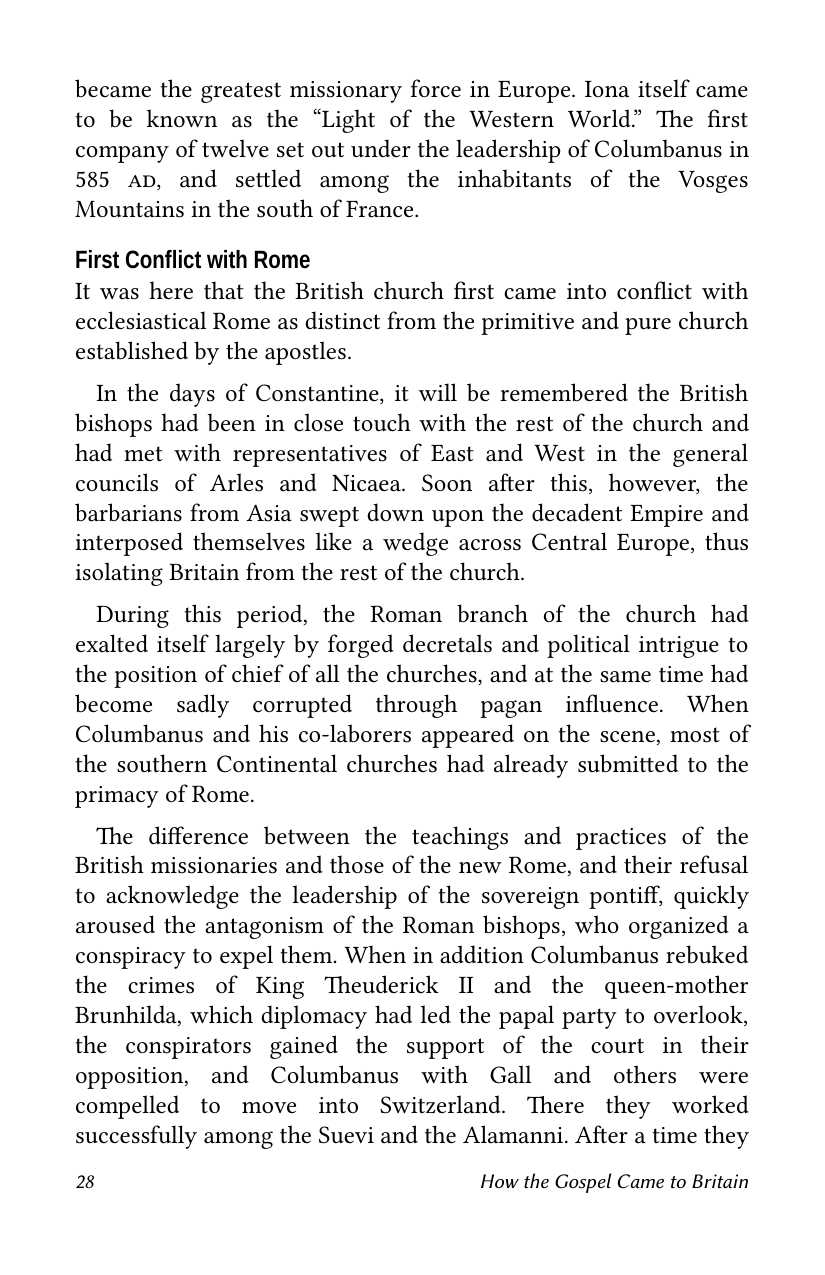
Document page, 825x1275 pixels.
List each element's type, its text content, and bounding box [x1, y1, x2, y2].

text During this period, the Roman branch of the church had exalted itself largely by forged decretals and political intrigue to the position of chief of all the churches, and at the same time had become sadly corrupted through pagan influence. When Columbanus and his co-laborers appeared on the scene, most of the southern Continental churches had already submitted to the primacy of Rome. [75, 600, 750, 808]
text The difference between the teachings and practices of the British missionaries and those of the new Rome, and their refusal to acknowledge the leadership of the sovereign pontiff, quickly aroused the antagonism of the Roman bishops, who organized a conspiracy to expel them. When in addition Columbanus rebuked the crimes of King Theuderick II and the queen-mother Brunhilda, which diplomacy had led the papal party to overlook, the conspirators gained the support of the court in their opposition, and Columbanus with Gall and others were compelled to move into Switzerland. There they worked successfully among the Suevi and the Alamanni. After a time they [75, 822, 750, 1149]
text It was here that the British church first came into conflict with ecclesiastical Rome as distinct from the primitive and pure church established by the apostles. [75, 277, 750, 366]
text In the days of Constantine, it will be remembered the British bishops had been in close touch with the rest of the church and had met with representatives of East and West in the general councils of Arles and Nicaea. Soon after this, however, the barbarians from Asia swept down upon the decadent Empire and interposed themselves like a wedge across Central Europe, thus isolating Britain from the rest of the church. [75, 379, 750, 587]
subtitle First Conflict with Rome [75, 246, 750, 274]
text became the greatest missionary force in Europe. Iona itself came to be known as the “Light of the Western World.” The first company of twelve set out under the leadership of Columbanus in 585 AD, and settled among the inhabitants of the Vosges Mountains in the south of France. [75, 75, 750, 223]
